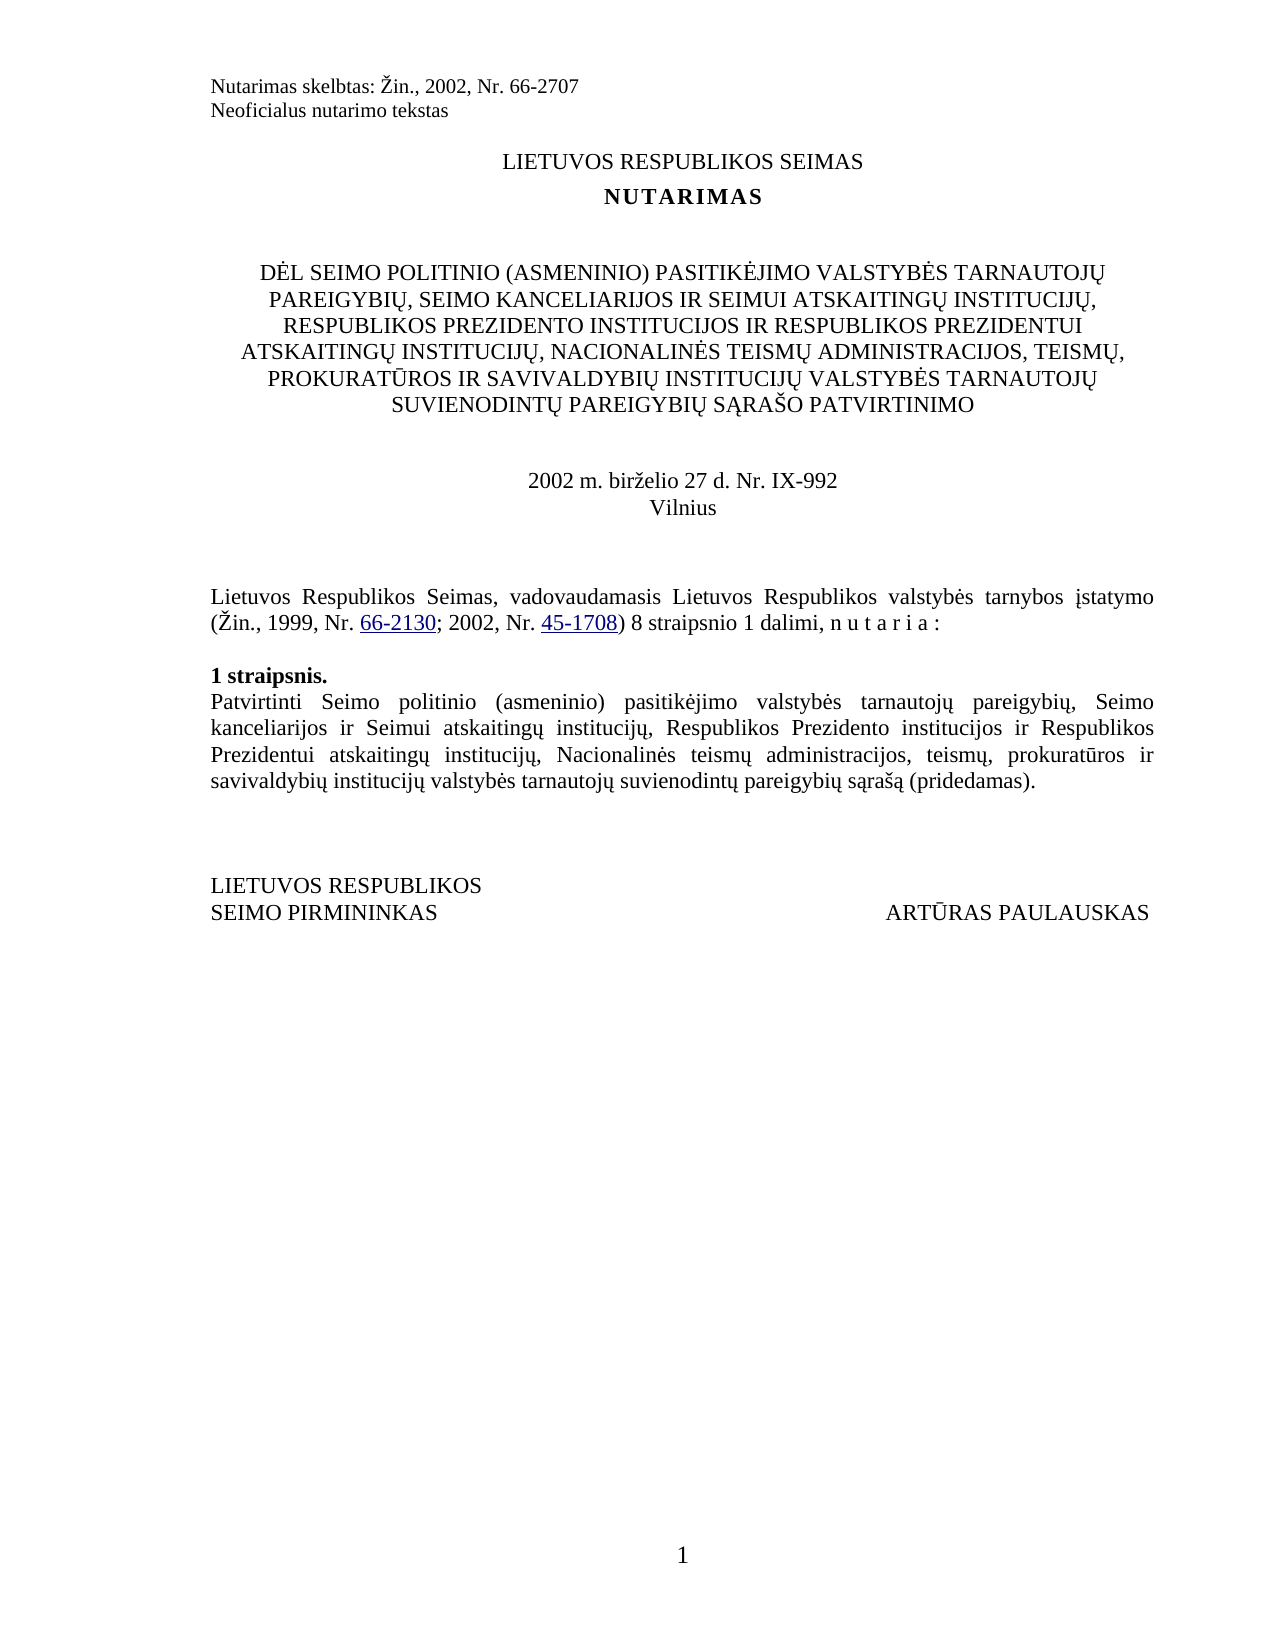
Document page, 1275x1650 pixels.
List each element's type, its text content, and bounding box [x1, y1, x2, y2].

text NUTARIMAS [210, 183, 1155, 209]
text 1 straipsnis. [210, 662, 1155, 688]
text Nutarimas skelbtas: Žin., 2002, Nr. 66-2707 [210, 74, 1155, 98]
text Lietuvos Respublikos Seimas, vadovaudamasis Lietuvos Respublikos valstybės tarnybos įstatymo (Žin., 1999, Nr. 66-2130; 2002, Nr. 45-1708) 8 straipsnio 1 dalimi, n u t a r i a : [210, 583, 1155, 635]
text LIETUVOS RESPUBLIKOS SEIMAS [210, 148, 1155, 175]
text LIETUVOS RESPUBLIKOS [210, 873, 1155, 899]
text 2002 m. birželio 27 d. Nr. IX-992 Vilnius [210, 467, 1155, 520]
text SEIMO PIRMININKAS ARTŪRAS PAULAUSKAS [210, 899, 1155, 925]
text Patvirtinti Seimo politinio (asmeninio) pasitikėjimo valstybės tarnautojų pareigybių, Seimo kanceliarijos ir Seimui atskaitingų institucijų, Respublikos Prezidento institucijos ir Respublikos Prezidentui atskaitingų institucijų, Nacionalinės teismų administracijos, teismų, prokuratūros ir savivaldybių institucijų valstybės tarnautojų suvienodintų pareigybių sąrašą (pridedamas). [210, 688, 1155, 793]
text DĖL SEIMO POLITINIO (ASMENINIO) PASITIKĖJIMO VALSTYBĖS TARNAUTOJŲ PAREIGYBIŲ, SEIMO KANCELIARIJOS IR SEIMUI ATSKAITINGŲ INSTITUCIJŲ, RESPUBLIKOS PREZIDENTO INSTITUCIJOS IR RESPUBLIKOS PREZIDENTUI ATSKAITINGŲ INSTITUCIJŲ, NACIONALINĖS TEISMŲ ADMINISTRACIJOS, TEISMŲ, PROKURATŪROS IR SAVIVALDYBIŲ INSTITUCIJŲ VALSTYBĖS TARNAUTOJŲ SUVIENODINTŲ PAREIGYBIŲ SĄRAŠO PATVIRTINIMO [210, 259, 1155, 417]
text Neoficialus nutarimo tekstas [210, 98, 1155, 122]
